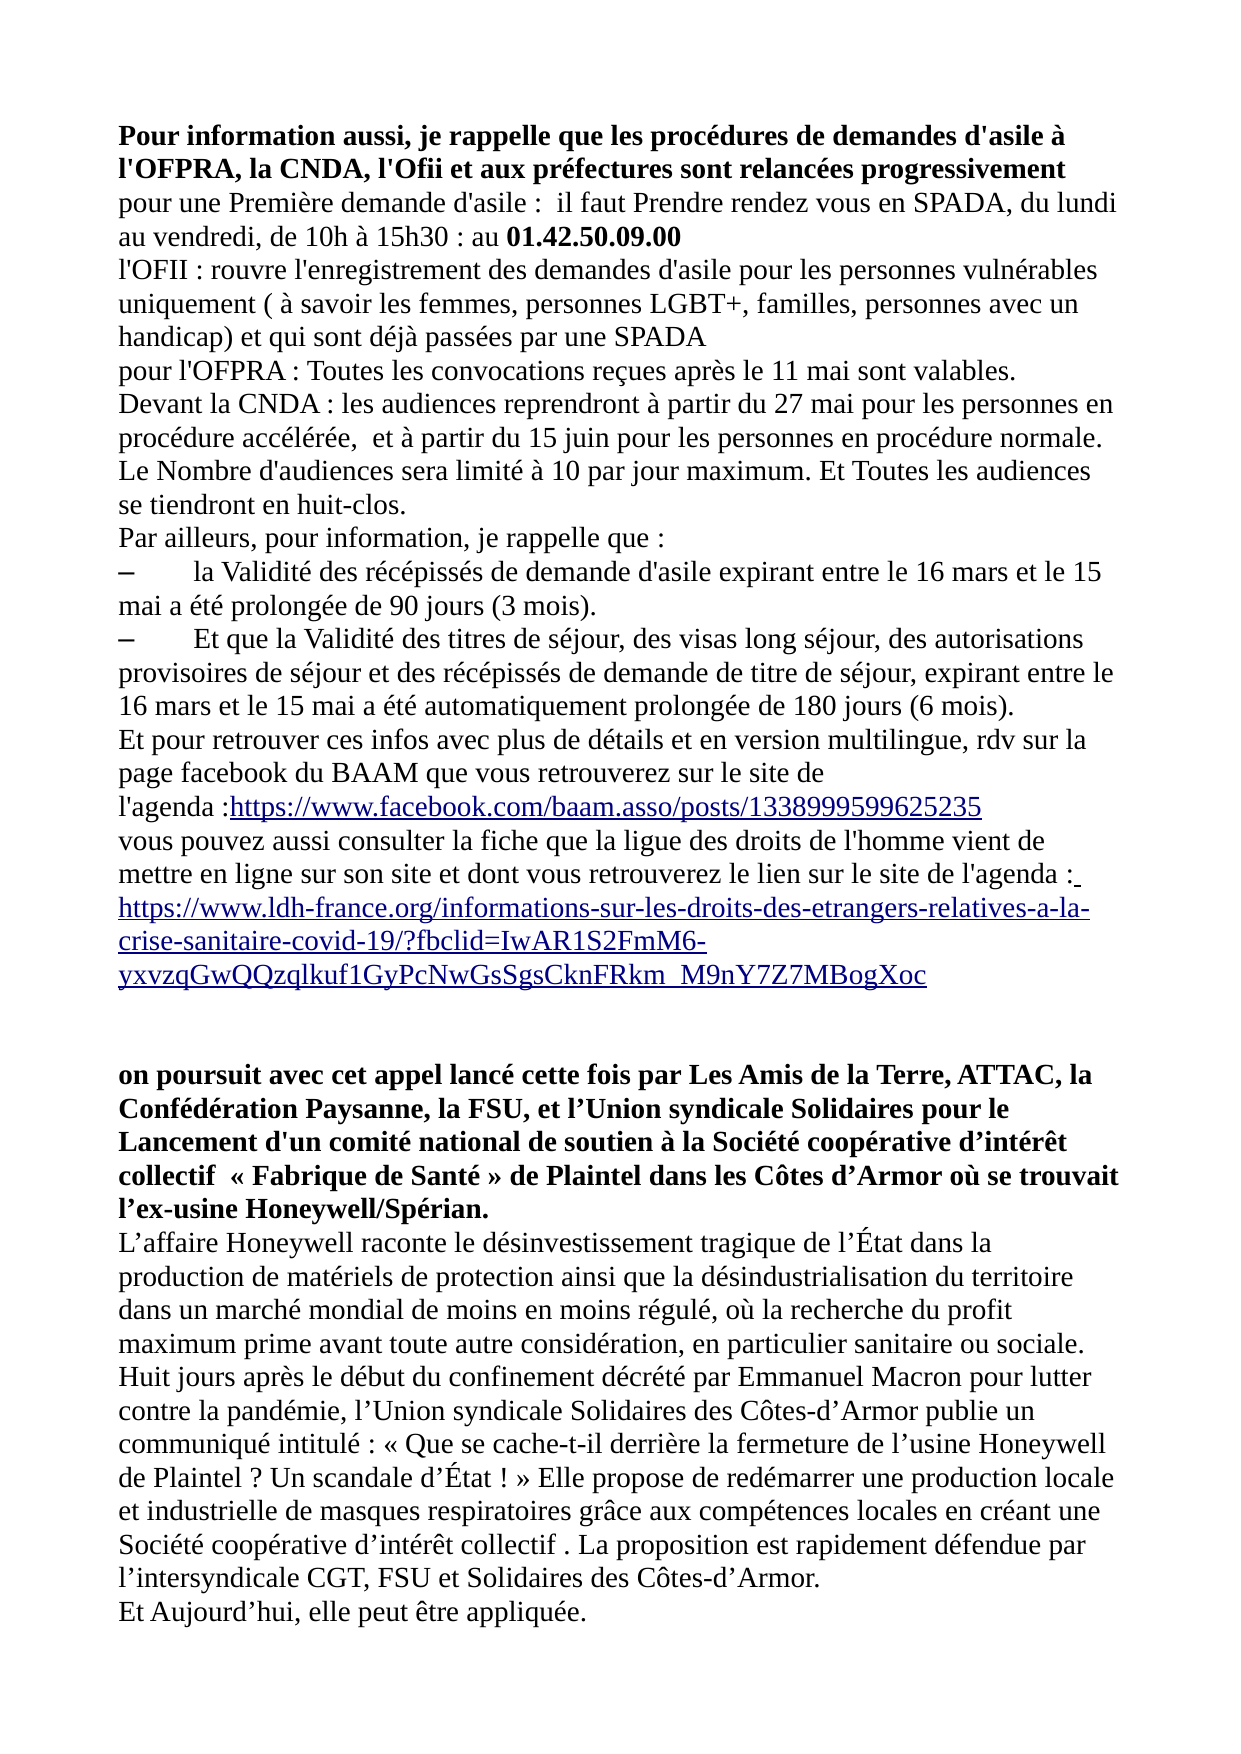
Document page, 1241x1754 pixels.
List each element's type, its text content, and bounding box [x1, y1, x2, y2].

text Huit jours après le début du confinement décrété par Emmanuel Macron pour lutter contre la pandémie, l’Union syndicale Solidaires des Côtes-d’Armor publie un communiqué intitulé : « Que se cache-t-il derrière la fermeture de l’usine Honeywell de Plaintel ? Un scandale d’État ! » Elle propose de redémarrer une production locale et industrielle de masques respiratoires grâce aux compétences locales en créant une Société coopérative d’intérêt collectif . La proposition est rapidement défendue par l’intersyndicale CGT, FSU et Solidaires des Côtes-d’Armor. [118, 1359, 1122, 1594]
text L’affaire Honeywell raconte le désinvestissement tragique de l’État dans la production de matériels de protection ainsi que la désindustrialisation du territoire dans un marché mondial de moins en moins régulé, où la recherche du profit maximum prime avant toute autre considération, en particulier sanitaire ou sociale. [118, 1225, 1122, 1359]
text Par ailleurs, pour information, je rappelle que : [118, 521, 1122, 554]
text vous pouvez aussi consulter la fiche que la ligue des droits de l'homme vient de mettre en ligne sur son site et dont vous retrouverez le lien sur le site de l'agenda : https://www.ldh-france.org/informations-sur-les-droits-des-etrangers-relatives-a-la-crise-sanitaire-covid-19/?fbclid=IwAR1S2FmM6-yxvzqGwQQzqlkuf1GyPcNwGsSgsCknFRkm_M9nY7Z7MBogXoc [118, 823, 1122, 990]
text Pour information aussi, je rappelle que les procédures de demandes d'asile à l'OFPRA, la CNDA, l'Ofii et aux préfectures sont relancées progressivement [118, 118, 1122, 185]
text Devant la CNDA : les audiences reprendront à partir du 27 mai pour les personnes en procédure accélérée, et à partir du 15 juin pour les personnes en procédure normale. Le Nombre d'audiences sera limité à 10 par jour maximum. Et Toutes les audiences se tiendront en huit-clos. [118, 386, 1122, 521]
text on poursuit avec cet appel lancé cette fois par Les Amis de la Terre, ATTAC, la Confédération Paysanne, la FSU, et l’Union syndicale Solidaires pour le Lancement d'un comité national de soutien à la Société coopérative d’intérêt collectif « Fabrique de Santé » de Plaintel dans les Côtes d’Armor où se trouvait l’ex-usine Honeywell/Spérian. [118, 1057, 1122, 1225]
list la Validité des récépissés de demande d'asile expirant entre le 16 mars et le 15 mai a été prolongée de 90 jours (3 mois). [118, 554, 1122, 621]
text pour une Première demande d'asile : il faut Prendre rendez vous en SPADA, du lundi au vendredi, de 10h à 15h30 : au 01.42.50.09.00 [118, 185, 1122, 252]
list Et que la Validité des titres de séjour, des visas long séjour, des autorisations provisoires de séjour et des récépissés de demande de titre de séjour, expirant entre le 16 mars et le 15 mai a été automatiquement prolongée de 180 jours (6 mois). [118, 621, 1122, 722]
text Et pour retrouver ces infos avec plus de détails et en version multilingue, rdv sur la page facebook du BAAM que vous retrouverez sur le site de l'agenda :https://www.facebook.com/baam.asso/posts/1338999599625235 [118, 722, 1122, 823]
text Et Aujourd’hui, elle peut être appliquée. [118, 1594, 1122, 1628]
text pour l'OFPRA : Toutes les convocations reçues après le 11 mai sont valables. [118, 353, 1122, 386]
text l'OFII : rouvre l'enregistrement des demandes d'asile pour les personnes vulnérables uniquement ( à savoir les femmes, personnes LGBT+, familles, personnes avec un handicap) et qui sont déjà passées par une SPADA [118, 252, 1122, 353]
